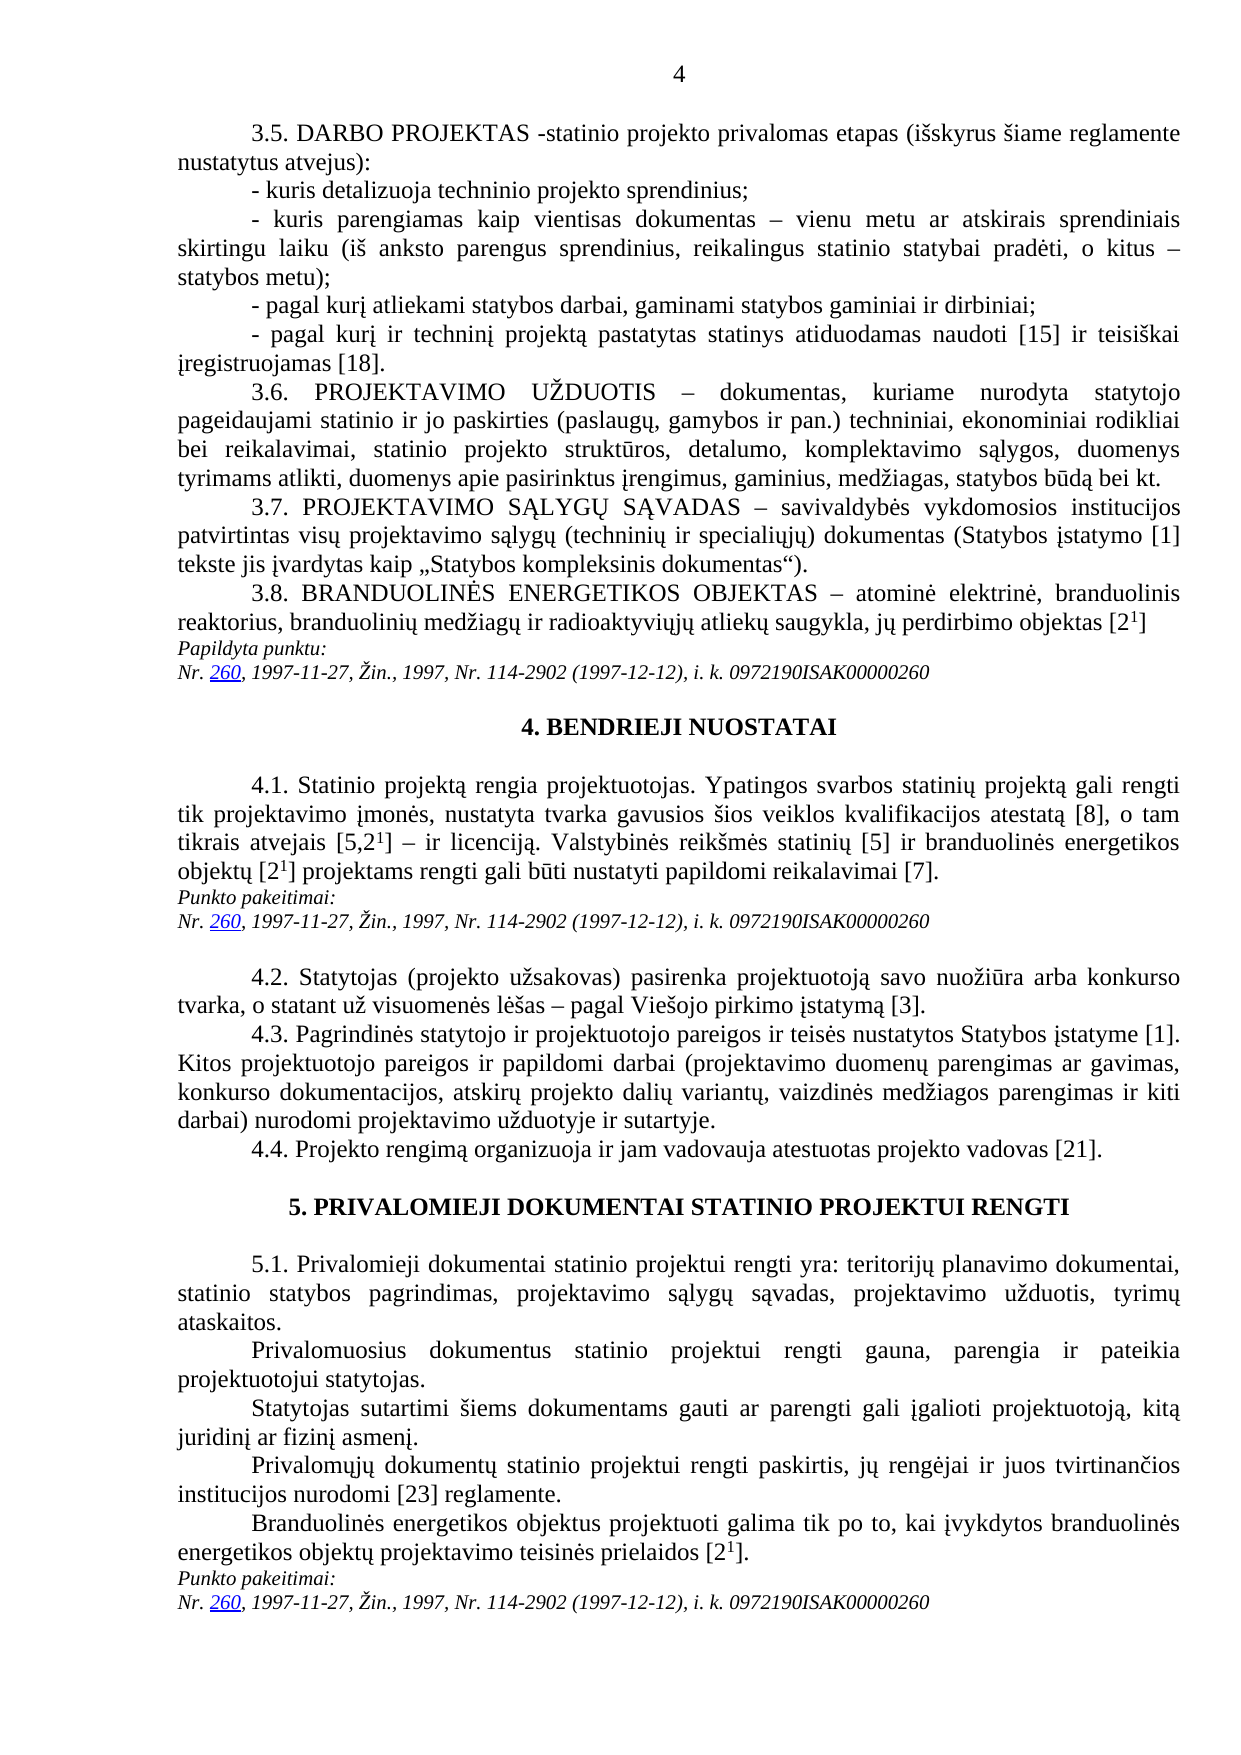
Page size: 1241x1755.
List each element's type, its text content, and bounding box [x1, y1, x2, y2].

text Nr. 260, 1997-11-27, Žin., 1997, Nr. 114-2902 (1997-12-12), i. k. 0972190ISAK00000260 [177, 1590, 1181, 1614]
text Punkto pakeitimai: [177, 885, 1181, 909]
text 3.7. PROJEKTAVIMO SĄLYGŲ SĄVADAS – savivaldybės vykdomosios institucijos patvirtintas visų projektavimo sąlygų (techninių ir specialiųjų) dokumentas (Statybos įstatymo [1] tekste jis įvardytas kaip „Statybos kompleksinis dokumentas“). [177, 492, 1181, 578]
text Punkto pakeitimai: [177, 1566, 1181, 1590]
text 3.6. PROJEKTAVIMO UŽDUOTIS – dokumentas, kuriame nurodyta statytojo pageidaujami statinio ir jo paskirties (paslaugų, gamybos ir pan.) techniniai, ekonominiai rodikliai bei reikalavimai, statinio projekto struktūros, detalumo, komplektavimo sąlygos, duomenys tyrimams atlikti, duomenys apie pasirinktus įrengimus, gaminius, medžiagas, statybos būdą bei kt. [177, 377, 1181, 492]
text 4.3. Pagrindinės statytojo ir projektuotojo pareigos ir teisės nustatytos Statybos įstatyme [1]. Kitos projektuotojo pareigos ir papildomi darbai (projektavimo duomenų parengimas ar gavimas, konkurso dokumentacijos, atskirų projekto dalių variantų, vaizdinės medžiagos parengimas ir kiti darbai) nurodomi projektavimo užduotyje ir sutartyje. [177, 1019, 1181, 1134]
text - pagal kurį ir techninį projektą pastatytas statinys atiduodamas naudoti [15] ir teisiškai įregistruojamas [18]. [177, 319, 1181, 377]
text Privalomųjų dokumentų statinio projektui rengti paskirtis, jų rengėjai ir juos tvirtinančios institucijos nurodomi [23] reglamente. [177, 1451, 1181, 1508]
text 4. BENDRIEJI NUOSTATAI [177, 712, 1181, 741]
text Nr. 260, 1997-11-27, Žin., 1997, Nr. 114-2902 (1997-12-12), i. k. 0972190ISAK00000260 [177, 909, 1181, 933]
text Privalomuosius dokumentus statinio projektui rengti gauna, parengia ir pateikia projektuotojui statytojas. [177, 1336, 1181, 1393]
text Statytojas sutartimi šiems dokumentams gauti ar parengti gali įgalioti projektuotoją, kitą juridinį ar fizinį asmenį. [177, 1393, 1181, 1451]
text 4.1. Statinio projektą rengia projektuotojas. Ypatingos svarbos statinių projektą gali rengti tik projektavimo įmonės, nustatyta tvarka gavusios šios veiklos kvalifikacijos atestatą [8], o tam tikrais atvejais [5,21] – ir licenciją. Valstybinės reikšmės statinių [5] ir branduolinės energetikos objektų [21] projektams rengti gali būti nustatyti papildomi reikalavimai [7]. [177, 770, 1181, 885]
text - kuris parengiamas kaip vientisas dokumentas – vienu metu ar atskirais sprendiniais skirtingu laiku (iš anksto parengus sprendinius, reikalingus statinio statybai pradėti, o kitus – statybos metu); [177, 204, 1181, 291]
text 5. PRIVALOMIEJI DOKUMENTAI STATINIO PROJEKTUI RENGTI [177, 1192, 1181, 1221]
text 3.8. BRANDUOLINĖS ENERGETIKOS OBJEKTAS – atominė elektrinė, branduolinis reaktorius, branduolinių medžiagų ir radioaktyviųjų atliekų saugykla, jų perdirbimo objektas [21] [177, 578, 1181, 636]
text Papildyta punktu: [177, 636, 1181, 660]
text Nr. 260, 1997-11-27, Žin., 1997, Nr. 114-2902 (1997-12-12), i. k. 0972190ISAK00000260 [177, 660, 1181, 684]
text 5.1. Privalomieji dokumentai statinio projektui rengti yra: teritorijų planavimo dokumentai, statinio statybos pagrindimas, projektavimo sąlygų sąvadas, projektavimo užduotis, tyrimų ataskaitos. [177, 1249, 1181, 1336]
text Branduolinės energetikos objektus projektuoti galima tik po to, kai įvykdytos branduolinės energetikos objektų projektavimo teisinės prielaidos [21]. [177, 1508, 1181, 1566]
text 3.5. Darbo projektas -statinio projekto privalomas etapas (išskyrus šiame reglamente nustatytus atvejus): [177, 118, 1181, 176]
text 4.4. Projekto rengimą organizuoja ir jam vadovauja atestuotas projekto vadovas [21]. [177, 1134, 1181, 1163]
text - kuris detalizuoja techninio projekto sprendinius; [177, 176, 1181, 204]
text - pagal kurį atliekami statybos darbai, gaminami statybos gaminiai ir dirbiniai; [177, 291, 1181, 319]
text 4.2. Statytojas (projekto užsakovas) pasirenka projektuotoją savo nuožiūra arba konkurso tvarka, o statant už visuomenės lėšas – pagal Viešojo pirkimo įstatymą [3]. [177, 962, 1181, 1019]
